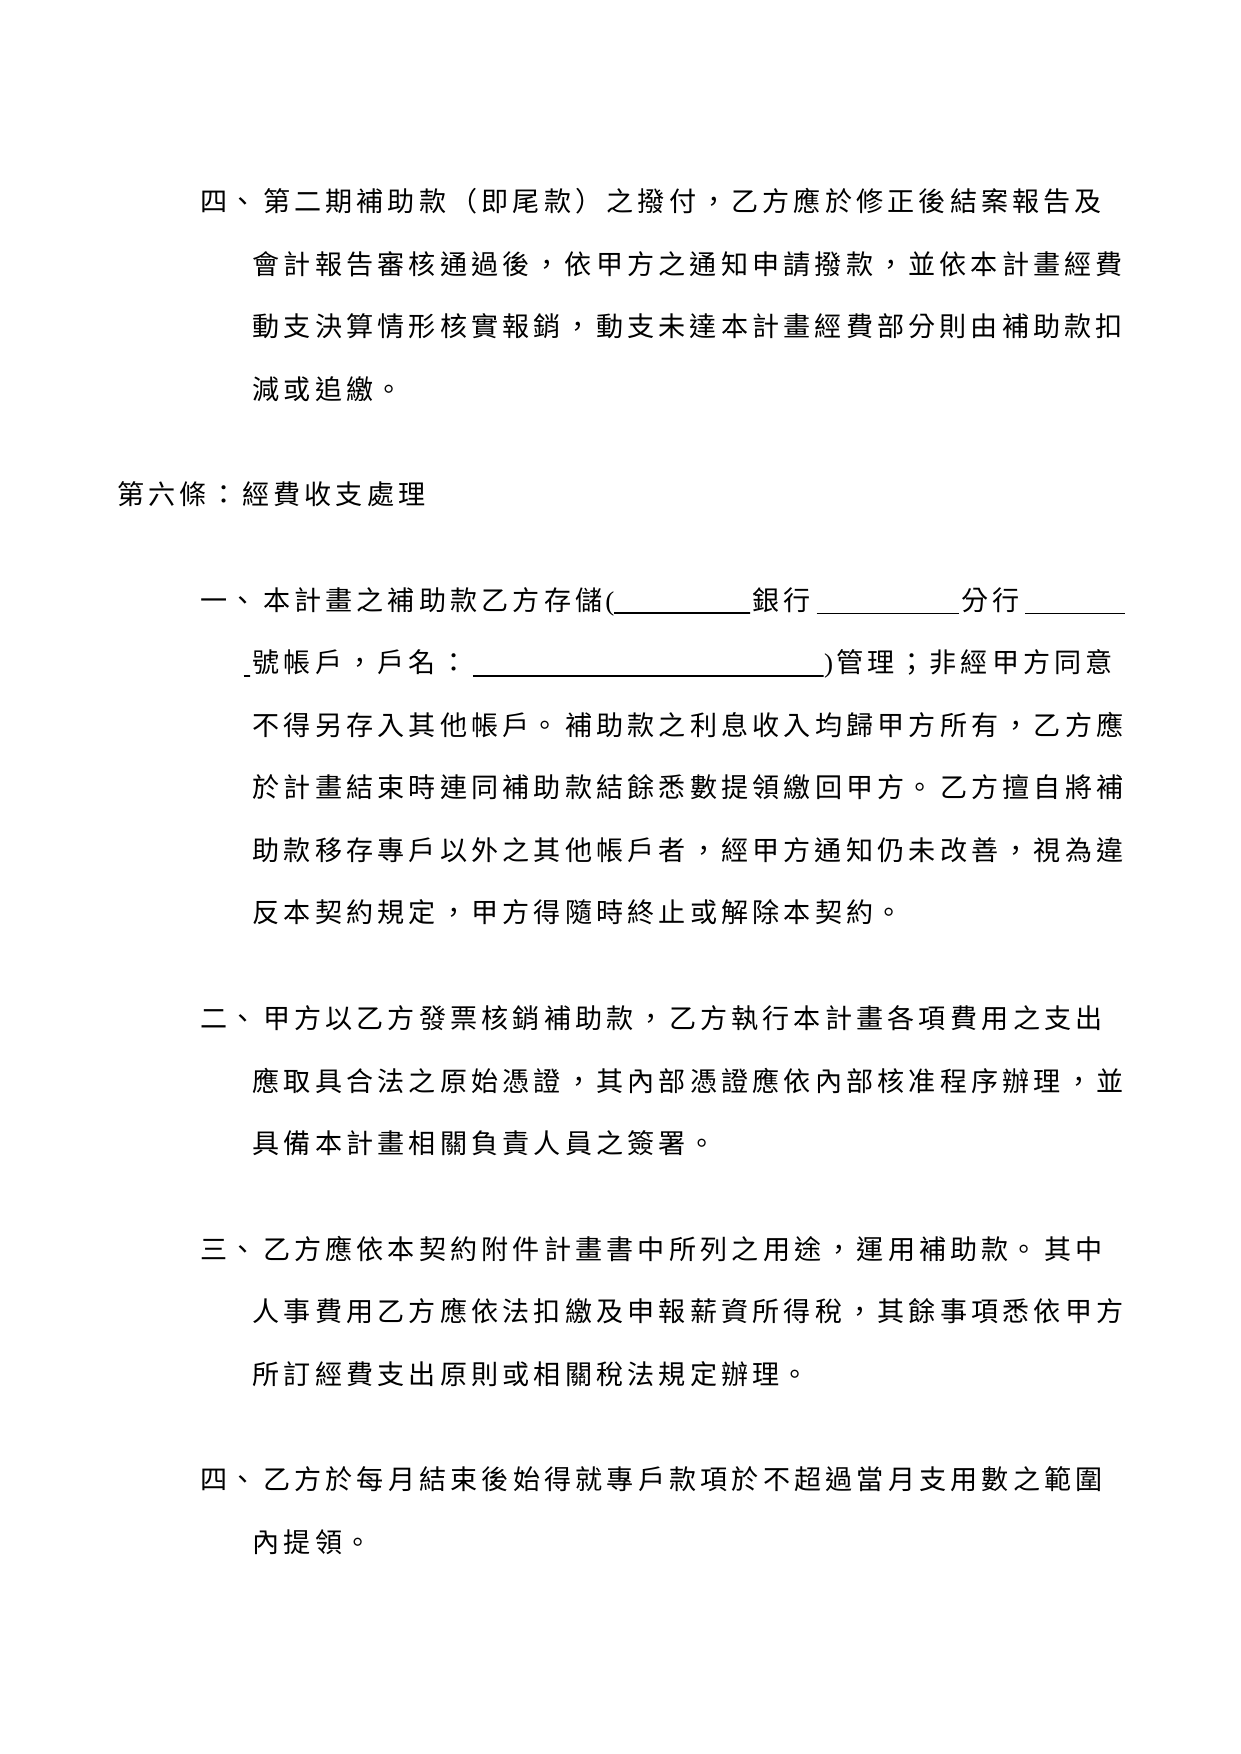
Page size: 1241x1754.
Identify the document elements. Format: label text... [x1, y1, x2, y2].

text 二、甲方以乙方發票核銷補助款，乙方執行本計畫各項費用之支出應取具合法之原始憑證，其內部憑證應依內部核准程序辦理，並具備本計畫相關負責人員之簽署。 [188, 975, 1125, 1163]
text 三、乙方應依本契約附件計畫書中所列之用途，運用補助款。其中人事費用乙方應依法扣繳及申報薪資所得稅，其餘事項悉依甲方所訂經費支出原則或相關稅法規定辦理。 [188, 1206, 1125, 1393]
text 四、第二期補助款（即尾款）之撥付，乙方應於修正後結案報告及會計報告審核通過後，依甲方之通知申請撥款，並依本計畫經費動支決算情形核實報銷，動支未達本計畫經費部分則由補助款扣減或追繳。 [190, 158, 1125, 408]
text 第六條：經費收支處理 [115, 451, 1125, 514]
text 四、乙方於每月結束後始得就專戶款項於不超過當月支用數之範圍內提領。 [190, 1436, 1125, 1561]
text 一、本計畫之補助款乙方存儲( 銀行 分行 號帳戶，戶名： )管理；非經甲方同意不得另存入其他帳戶。補助款之利息收入均歸甲方所有，乙方應於計畫結束時連同補助款結餘悉數提領繳回甲方。乙方擅自將補助款移存專戶以外之其他帳戶者，經甲方通知仍未改善，視為違反本契約規定，甲方得隨時終止或解除本契約。 [189, 557, 1125, 932]
